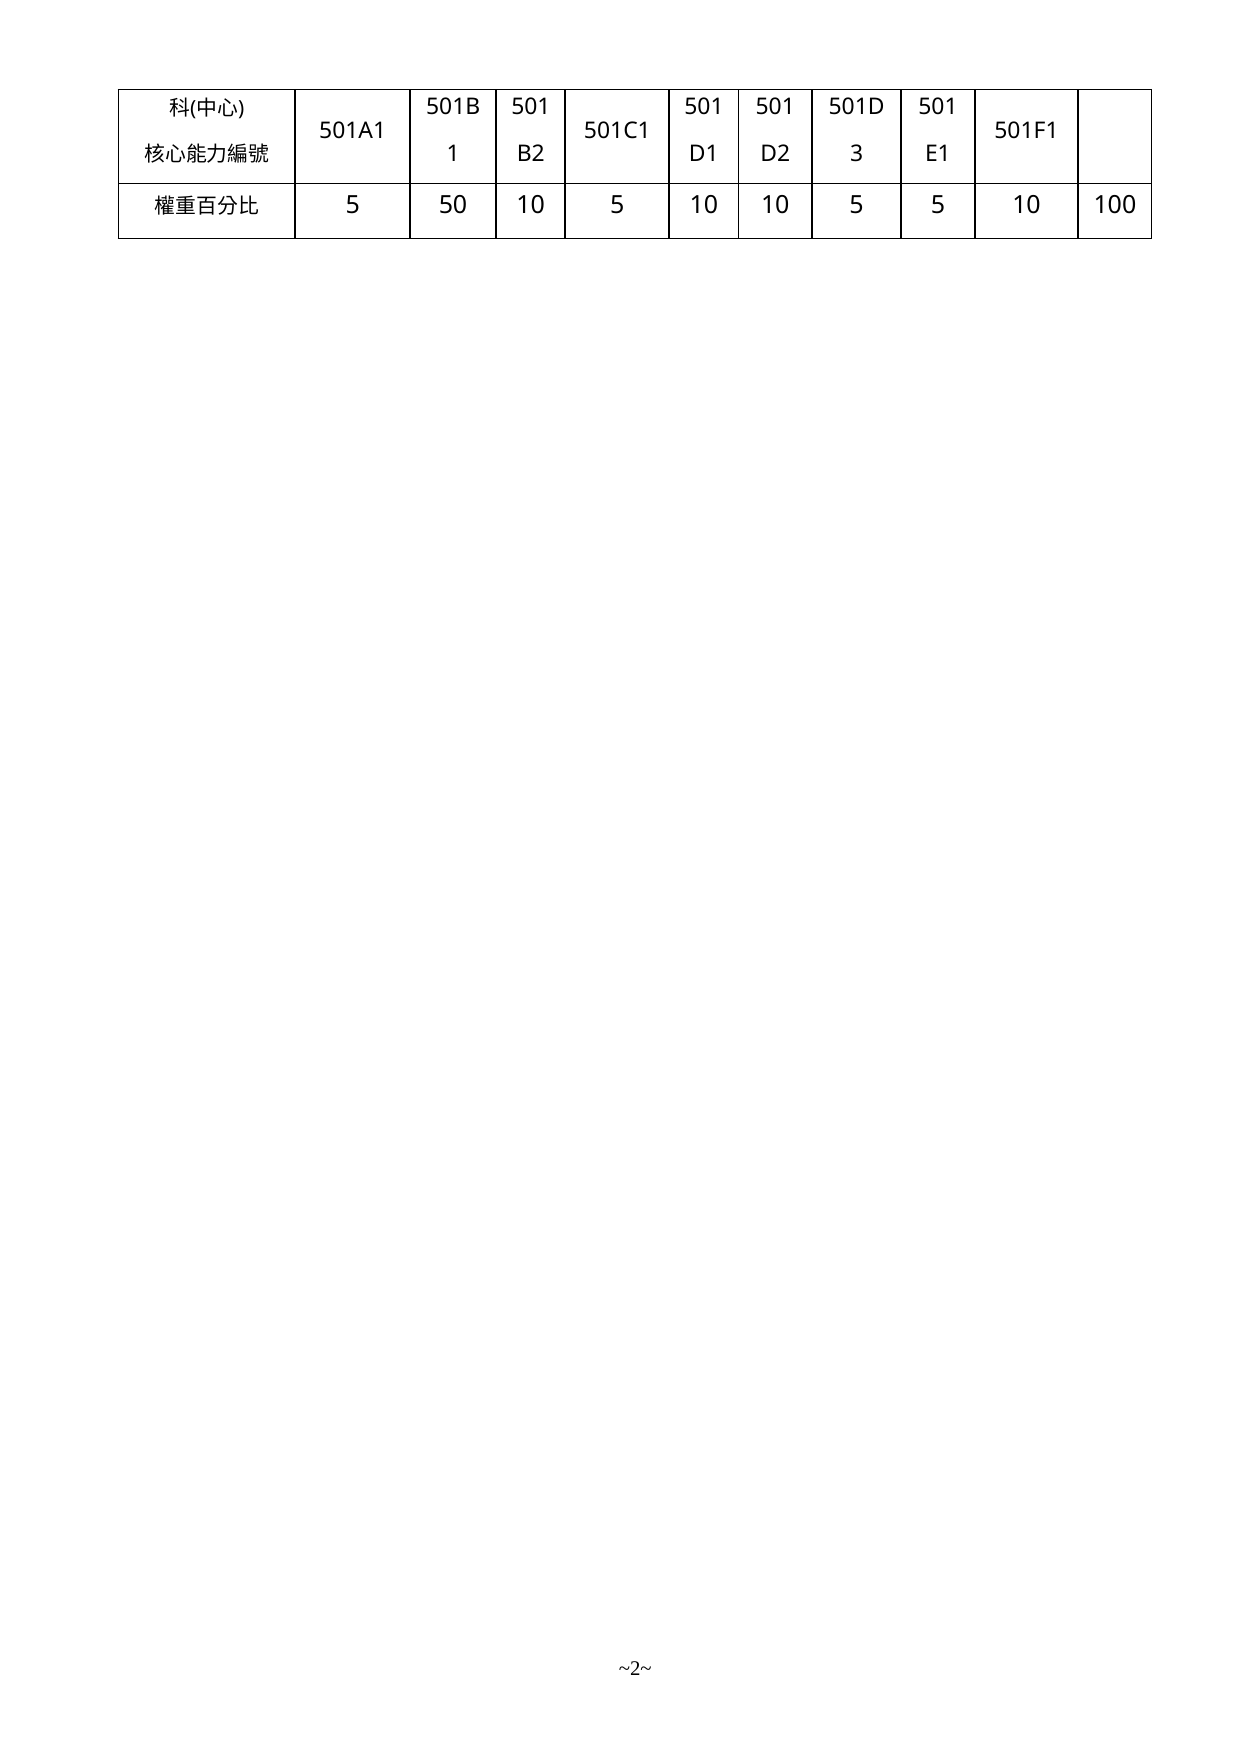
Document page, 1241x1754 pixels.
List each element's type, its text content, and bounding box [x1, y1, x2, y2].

table_cell 5 [813, 184, 900, 238]
table_cell 10 [739, 184, 811, 238]
table_cell 10 [497, 184, 564, 238]
table_cell 權重百分比 [119, 184, 294, 238]
table_cell 501B2 [497, 90, 564, 183]
table_cell 5 [902, 184, 974, 238]
table_cell 100 [1079, 184, 1151, 238]
table_cell 501F1 [976, 90, 1077, 183]
table_cell 501D1 [670, 90, 738, 183]
table_cell 501E1 [902, 90, 974, 183]
table_cell [1079, 90, 1151, 183]
table_cell 5 [296, 184, 409, 238]
table_cell 10 [670, 184, 738, 238]
table_cell 5 [566, 184, 668, 238]
table_cell 501C1 [566, 90, 668, 183]
table_cell 501D2 [739, 90, 811, 183]
table_cell 50 [411, 184, 495, 238]
table_cell 501D3 [813, 90, 900, 183]
table_cell 科(中心) 核心能力編號 [119, 90, 294, 183]
table_cell 501B1 [411, 90, 495, 183]
table_cell 10 [976, 184, 1077, 238]
table_cell 501A1 [296, 90, 409, 183]
